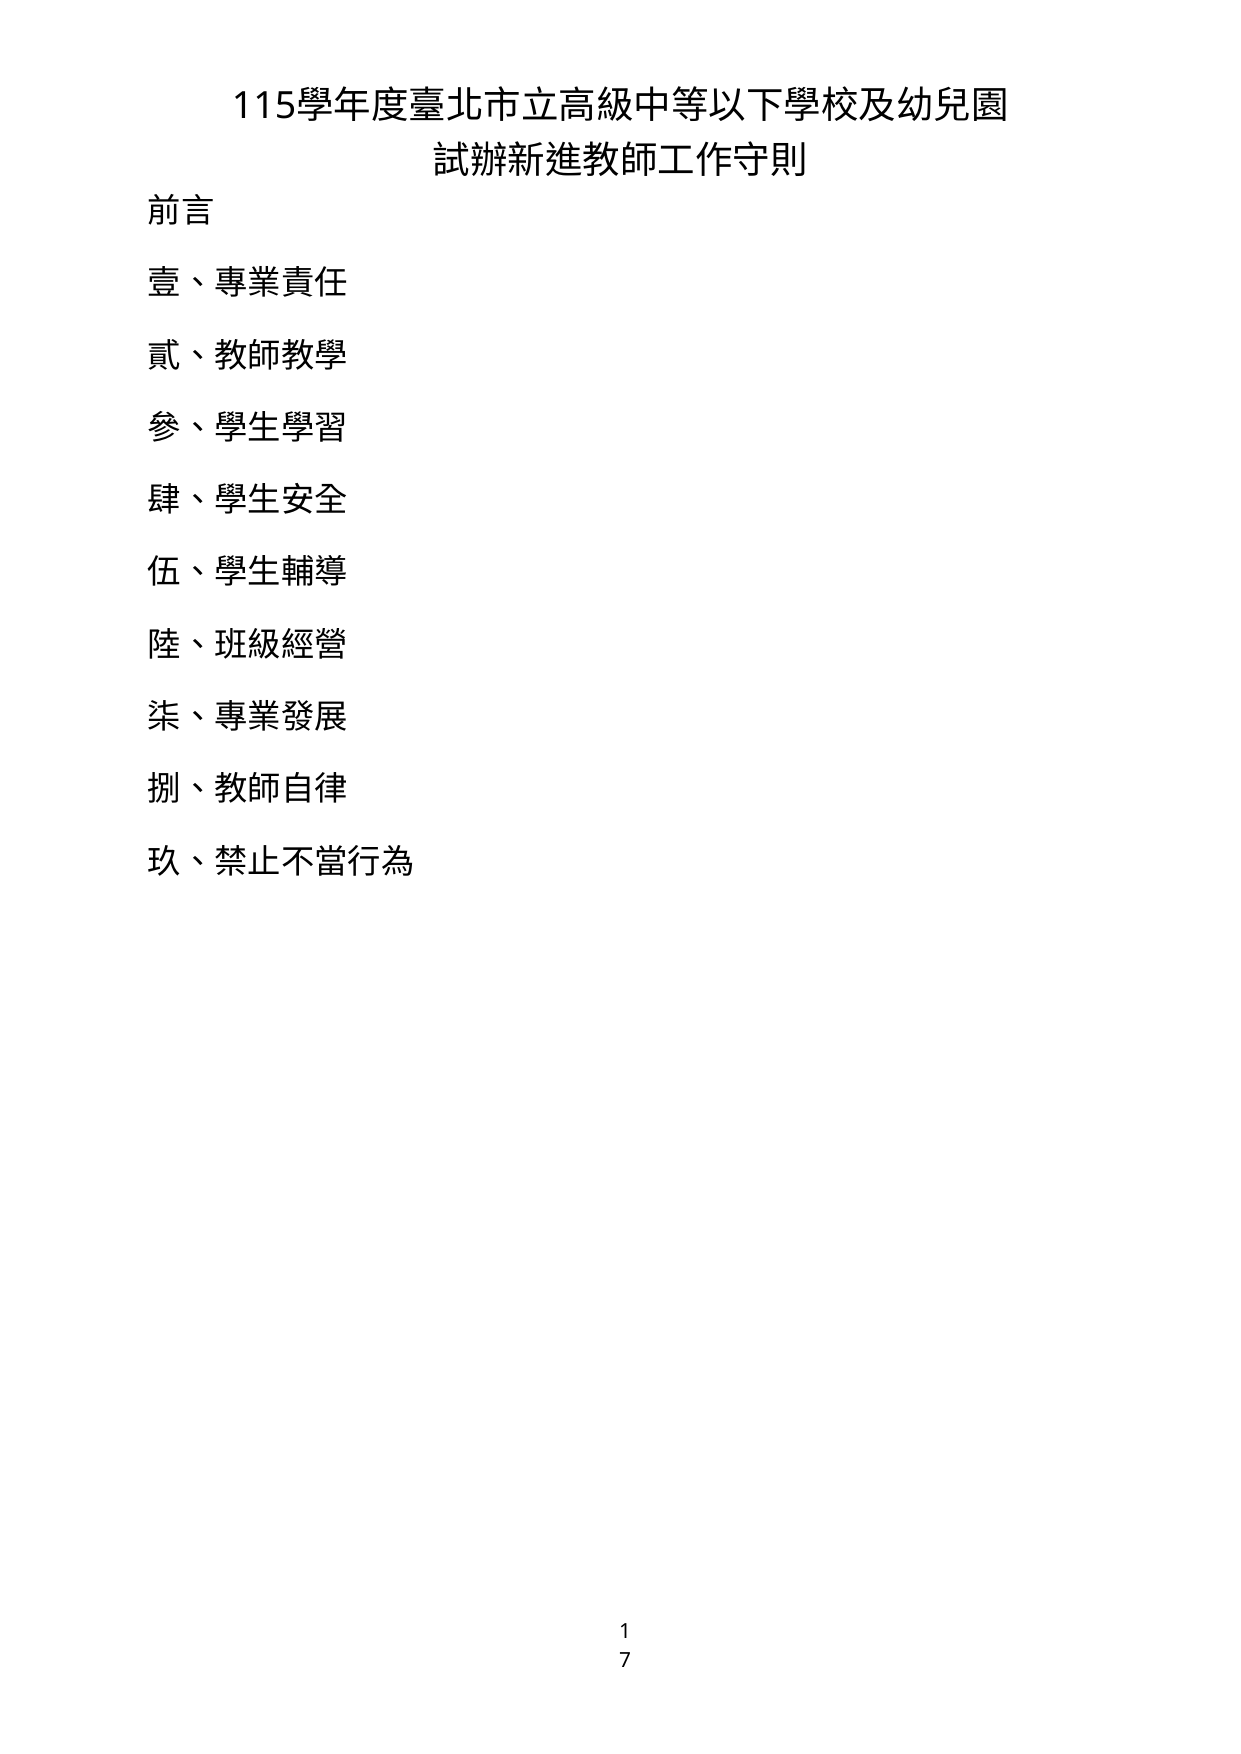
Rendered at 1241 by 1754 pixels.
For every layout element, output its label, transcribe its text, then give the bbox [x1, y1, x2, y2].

text 捌、教師自律 [148, 762, 1092, 810]
text 肆、學生安全 [148, 473, 1092, 521]
text 伍、學生輔導 [148, 545, 1092, 593]
text 陸、班級經營 [148, 617, 1092, 666]
text 參、學生學習 [148, 401, 1092, 449]
text 壹、專業責任 [148, 256, 1092, 304]
text 玖、禁止不當行為 [148, 834, 1092, 883]
text 貳、教師教學 [148, 328, 1092, 377]
text 115學年度臺北市立高級中等以下學校及幼兒園 [148, 75, 1092, 129]
text 柒、專業發展 [148, 690, 1092, 738]
text 試辦新進教師工作守則 [148, 129, 1092, 184]
text 前言 [148, 184, 1092, 232]
